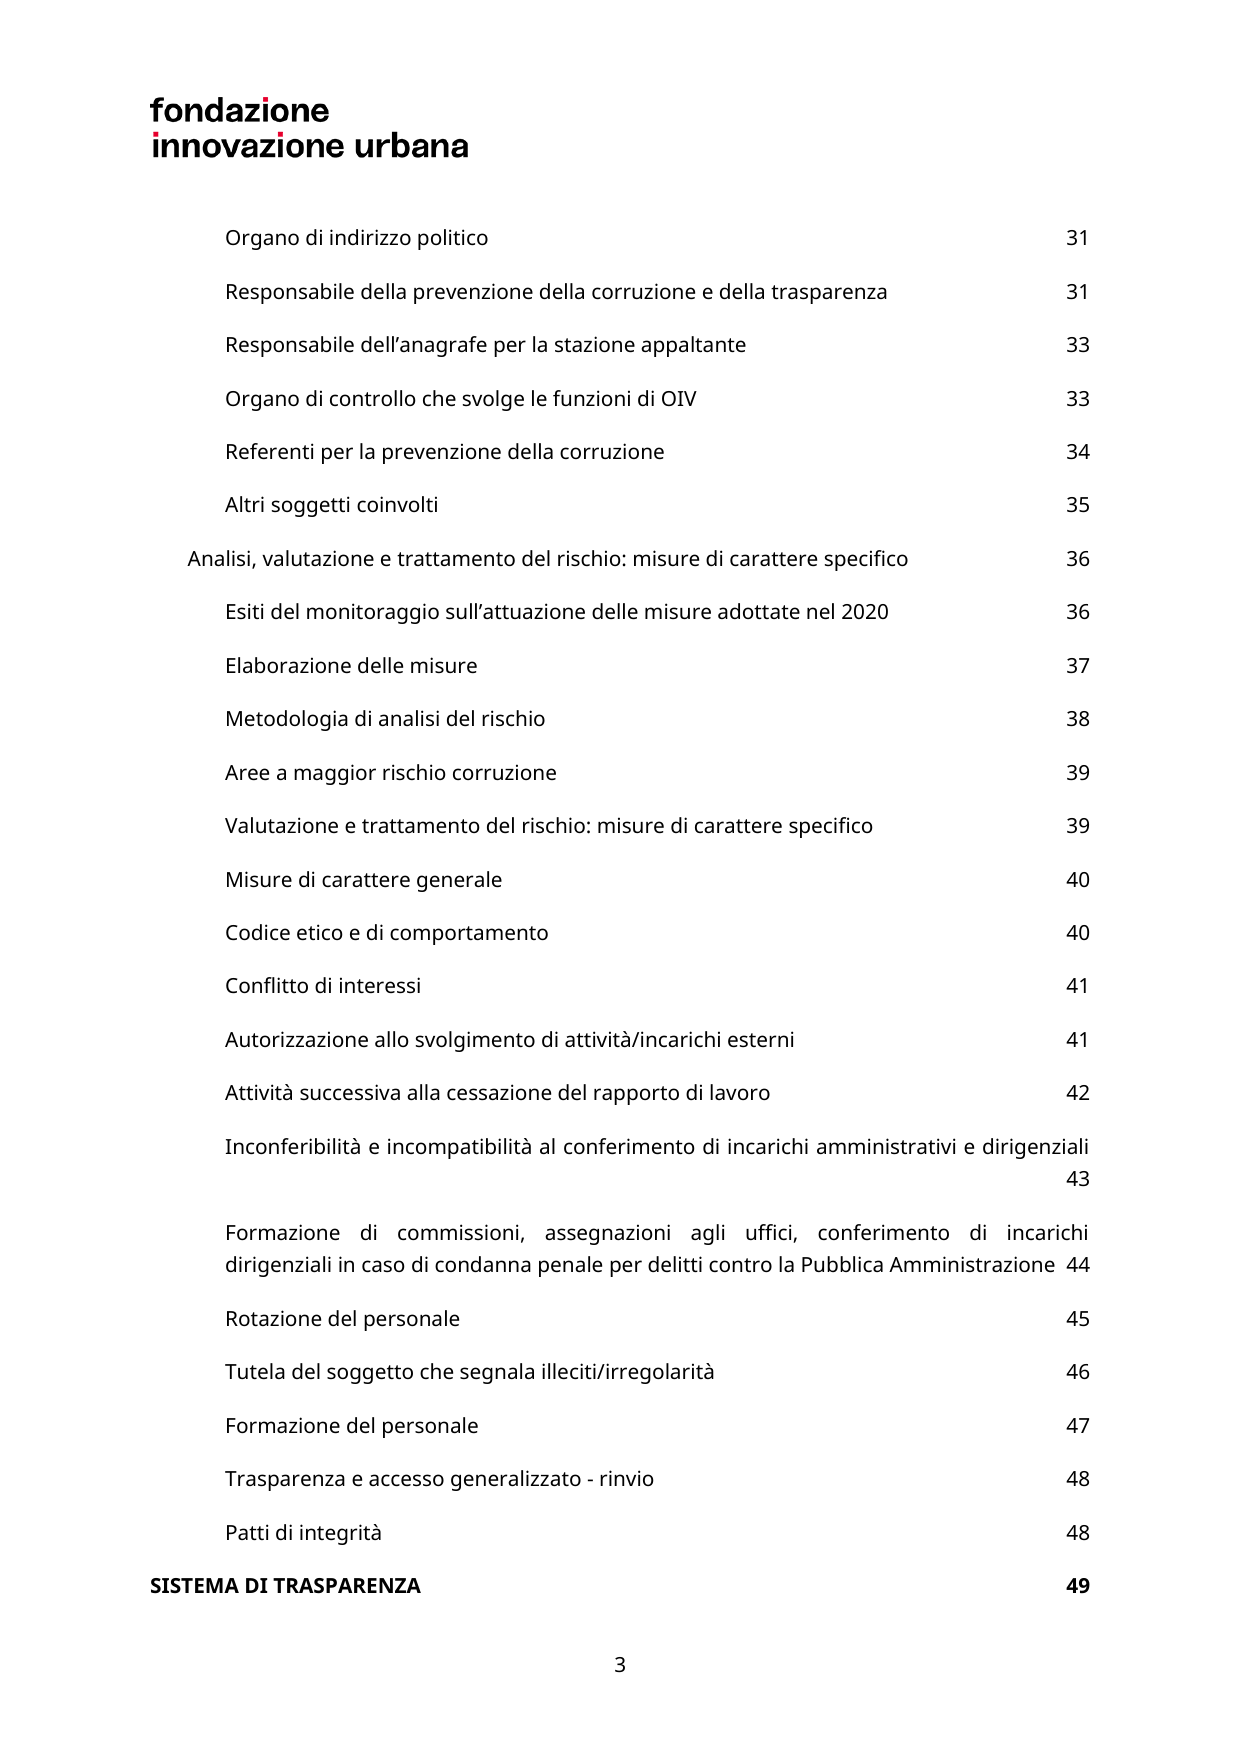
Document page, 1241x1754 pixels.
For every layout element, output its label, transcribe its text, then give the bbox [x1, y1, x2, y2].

text Responsabile dell’anagrafe per la stazione appaltante 33 [225, 330, 1090, 359]
text Esiti del monitoraggio sull’attuazione delle misure adottate nel 2020 36 [225, 597, 1090, 626]
text Analisi, valutazione e trattamento del rischio: misure di carattere specifico 36 [187, 544, 1090, 572]
text Metodologia di analisi del rischio 38 [225, 704, 1090, 733]
text Formazione del personale 47 [225, 1411, 1090, 1439]
text Valutazione e trattamento del rischio: misure di carattere specifico 39 [225, 811, 1090, 840]
text Organo di indirizzo politico 31 [225, 223, 1090, 252]
text Patti di integrità 48 [225, 1518, 1090, 1546]
text Attività successiva alla cessazione del rapporto di lavoro 42 [225, 1078, 1090, 1107]
text Rotazione del personale 45 [225, 1304, 1090, 1332]
picture [150, 75, 1083, 175]
text Inconferibilità e incompatibilità al conferimento di incarichi amministrativi e dirigenziali 43 [225, 1132, 1090, 1193]
text Altri soggetti coinvolti 35 [225, 491, 1090, 519]
text Responsabile della prevenzione della corruzione e della trasparenza 31 [225, 277, 1090, 305]
text Misure di carattere generale 40 [225, 865, 1090, 893]
text Conflitto di interessi 41 [225, 972, 1090, 1000]
text Trasparenza e accesso generalizzato - rinvio 48 [225, 1464, 1090, 1493]
text Aree a maggior rischio corruzione 39 [225, 758, 1090, 786]
text Codice etico e di comportamento 40 [225, 918, 1090, 947]
text Tutela del soggetto che segnala illeciti/irregolarità 46 [225, 1357, 1090, 1386]
text Organo di controllo che svolge le funzioni di OIV 33 [225, 384, 1090, 412]
text Formazione di commissioni, assegnazioni agli uffici, conferimento di incarichi dirigenziali in caso di condanna penale per delitti contro la Pubblica Amministrazione 44 [225, 1218, 1090, 1279]
text Autorizzazione allo svolgimento di attività/incarichi esterni 41 [225, 1025, 1090, 1053]
text SISTEMA DI TRASPARENZA 49 [150, 1571, 1090, 1599]
text Referenti per la prevenzione della corruzione 34 [225, 437, 1090, 466]
text Elaborazione delle misure 37 [225, 651, 1090, 679]
